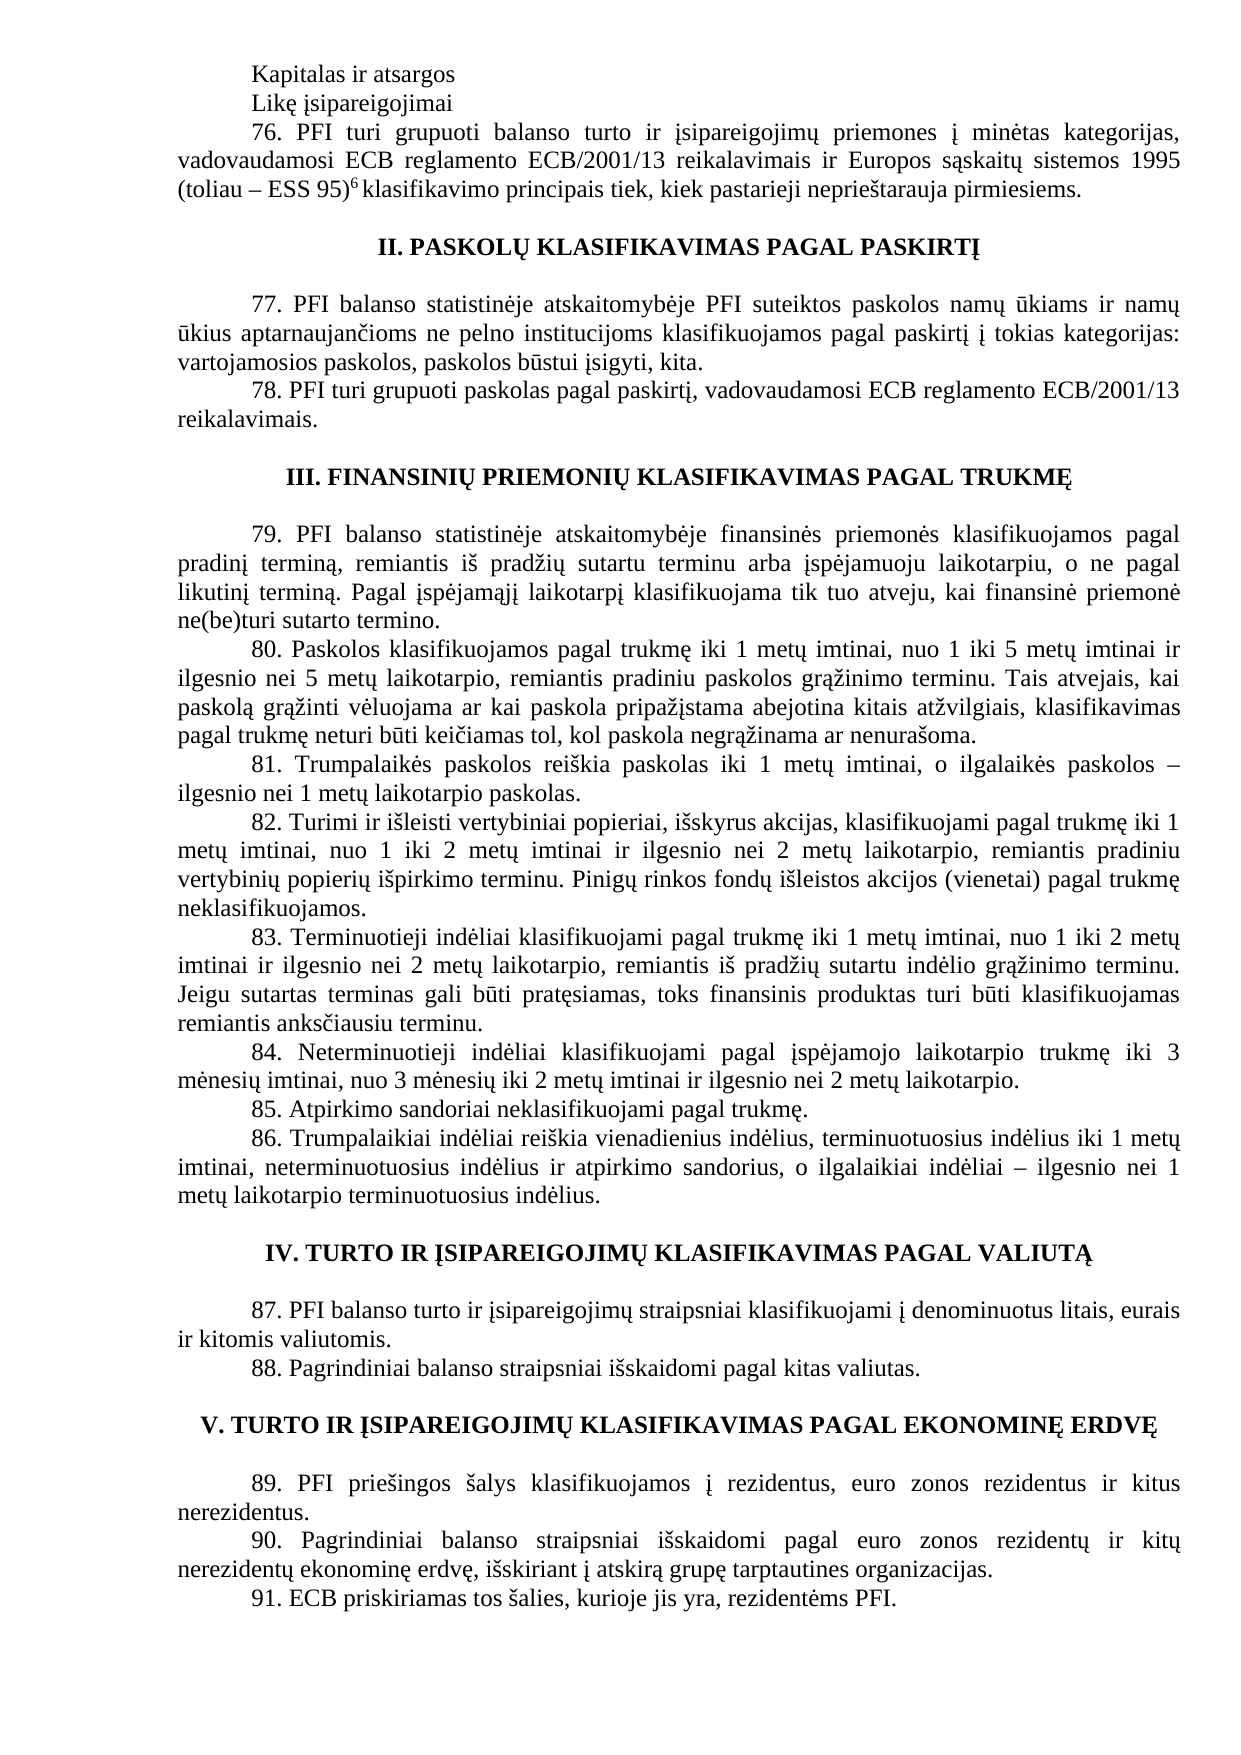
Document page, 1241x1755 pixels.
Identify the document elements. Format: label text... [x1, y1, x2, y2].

text 81. Trumpalaikės paskolos reiškia paskolas iki 1 metų imtinai, o ilgalaikės paskolos – ilgesnio nei 1 metų laikotarpio paskolas. [177, 749, 1181, 807]
text III. FINANSINIŲ PRIEMONIŲ KLASIFIKAVIMAS PAGAL TRUKMĘ [177, 462, 1181, 490]
text 90. Pagrindiniai balanso straipsniai išskaidomi pagal euro zonos rezidentų ir kitų nerezidentų ekonominę erdvę, išskiriant į atskirą grupę tarptautines organizacijas. [177, 1525, 1181, 1583]
text 84. Neterminuotieji indėliai klasifikuojami pagal įspėjamojo laikotarpio trukmę iki 3 mėnesių imtinai, nuo 3 mėnesių iki 2 metų imtinai ir ilgesnio nei 2 metų laikotarpio. [177, 1037, 1181, 1094]
text 83. Terminuotieji indėliai klasifikuojami pagal trukmę iki 1 metų imtinai, nuo 1 iki 2 metų imtinai ir ilgesnio nei 2 metų laikotarpio, remiantis iš pradžių sutartu indėlio grąžinimo terminu. Jeigu sutartas terminas gali būti pratęsiamas, toks finansinis produktas turi būti klasifikuojamas remiantis anksčiausiu terminu. [177, 922, 1181, 1037]
text 88. Pagrindiniai balanso straipsniai išskaidomi pagal kitas valiutas. [177, 1353, 1181, 1382]
text 79. PFI balanso statistinėje atskaitomybėje finansinės priemonės klasifikuojamos pagal pradinį terminą, remiantis iš pradžių sutartu terminu arba įspėjamuoju laikotarpiu, o ne pagal likutinį terminą. Pagal įspėjamąjį laikotarpį klasifikuojama tik tuo atveju, kai finansinė priemonė ne(be)turi sutarto termino. [177, 519, 1181, 634]
text 80. Paskolos klasifikuojamos pagal trukmę iki 1 metų imtinai, nuo 1 iki 5 metų imtinai ir ilgesnio nei 5 metų laikotarpio, remiantis pradiniu paskolos grąžinimo terminu. Tais atvejais, kai paskolą grąžinti vėluojama ar kai paskola pripažįstama abejotina kitais atžvilgiais, klasifikavimas pagal trukmę neturi būti keičiamas tol, kol paskola negrąžinama ar nenurašoma. [177, 634, 1181, 749]
text 91. ECB priskiriamas tos šalies, kurioje jis yra, rezidentėms PFI. [177, 1583, 1181, 1612]
text 86. Trumpalaikiai indėliai reiškia vienadienius indėlius, terminuotuosius indėlius iki 1 metų imtinai, neterminuotuosius indėlius ir atpirkimo sandorius, o ilgalaikiai indėliai – ilgesnio nei 1 metų laikotarpio terminuotuosius indėlius. [177, 1123, 1181, 1209]
text 87. PFI balanso turto ir įsipareigojimų straipsniai klasifikuojami į denominuotus litais, eurais ir kitomis valiutomis. [177, 1295, 1181, 1353]
text 78. PFI turi grupuoti paskolas pagal paskirtį, vadovaudamosi ECB reglamento ECB/2001/13 reikalavimais. [177, 375, 1181, 433]
text IV. TURTO IR ĮSIPAREIGOJIMŲ KLASIFIKAVIMAS PAGAL VALIUTĄ [177, 1238, 1181, 1267]
text II. PASKOLŲ KLASIFIKAVIMAS PAGAL PASKIRTĮ [177, 232, 1181, 260]
text 82. Turimi ir išleisti vertybiniai popieriai, išskyrus akcijas, klasifikuojami pagal trukmę iki 1 metų imtinai, nuo 1 iki 2 metų imtinai ir ilgesnio nei 2 metų laikotarpio, remiantis pradiniu vertybinių popierių išpirkimo terminu. Pinigų rinkos fondų išleistos akcijos (vienetai) pagal trukmę neklasifikuojamos. [177, 807, 1181, 922]
text Kapitalas ir atsargos [177, 59, 1181, 88]
text 77. PFI balanso statistinėje atskaitomybėje PFI suteiktos paskolos namų ūkiams ir namų ūkius aptarnaujančioms ne pelno institucijoms klasifikuojamos pagal paskirtį į tokias kategorijas: vartojamosios paskolos, paskolos būstui įsigyti, kita. [177, 289, 1181, 375]
text 89. PFI priešingos šalys klasifikuojamos į rezidentus, euro zonos rezidentus ir kitus nerezidentus. [177, 1468, 1181, 1525]
text 76. PFI turi grupuoti balanso turto ir įsipareigojimų priemones į minėtas kategorijas, vadovaudamosi ECB reglamento ECB/2001/13 reikalavimais ir Europos sąskaitų sistemos 1995 (toliau – ESS 95)6 klasifikavimo principais tiek, kiek pastarieji neprieštarauja pirmiesiems. [177, 117, 1181, 203]
text 85. Atpirkimo sandoriai neklasifikuojami pagal trukmę. [177, 1094, 1181, 1123]
text Likę įsipareigojimai [177, 88, 1181, 117]
text V. TURTO IR ĮSIPAREIGOJIMŲ KLASIFIKAVIMAS PAGAL EKONOMINĘ ERDVĘ [177, 1410, 1181, 1439]
